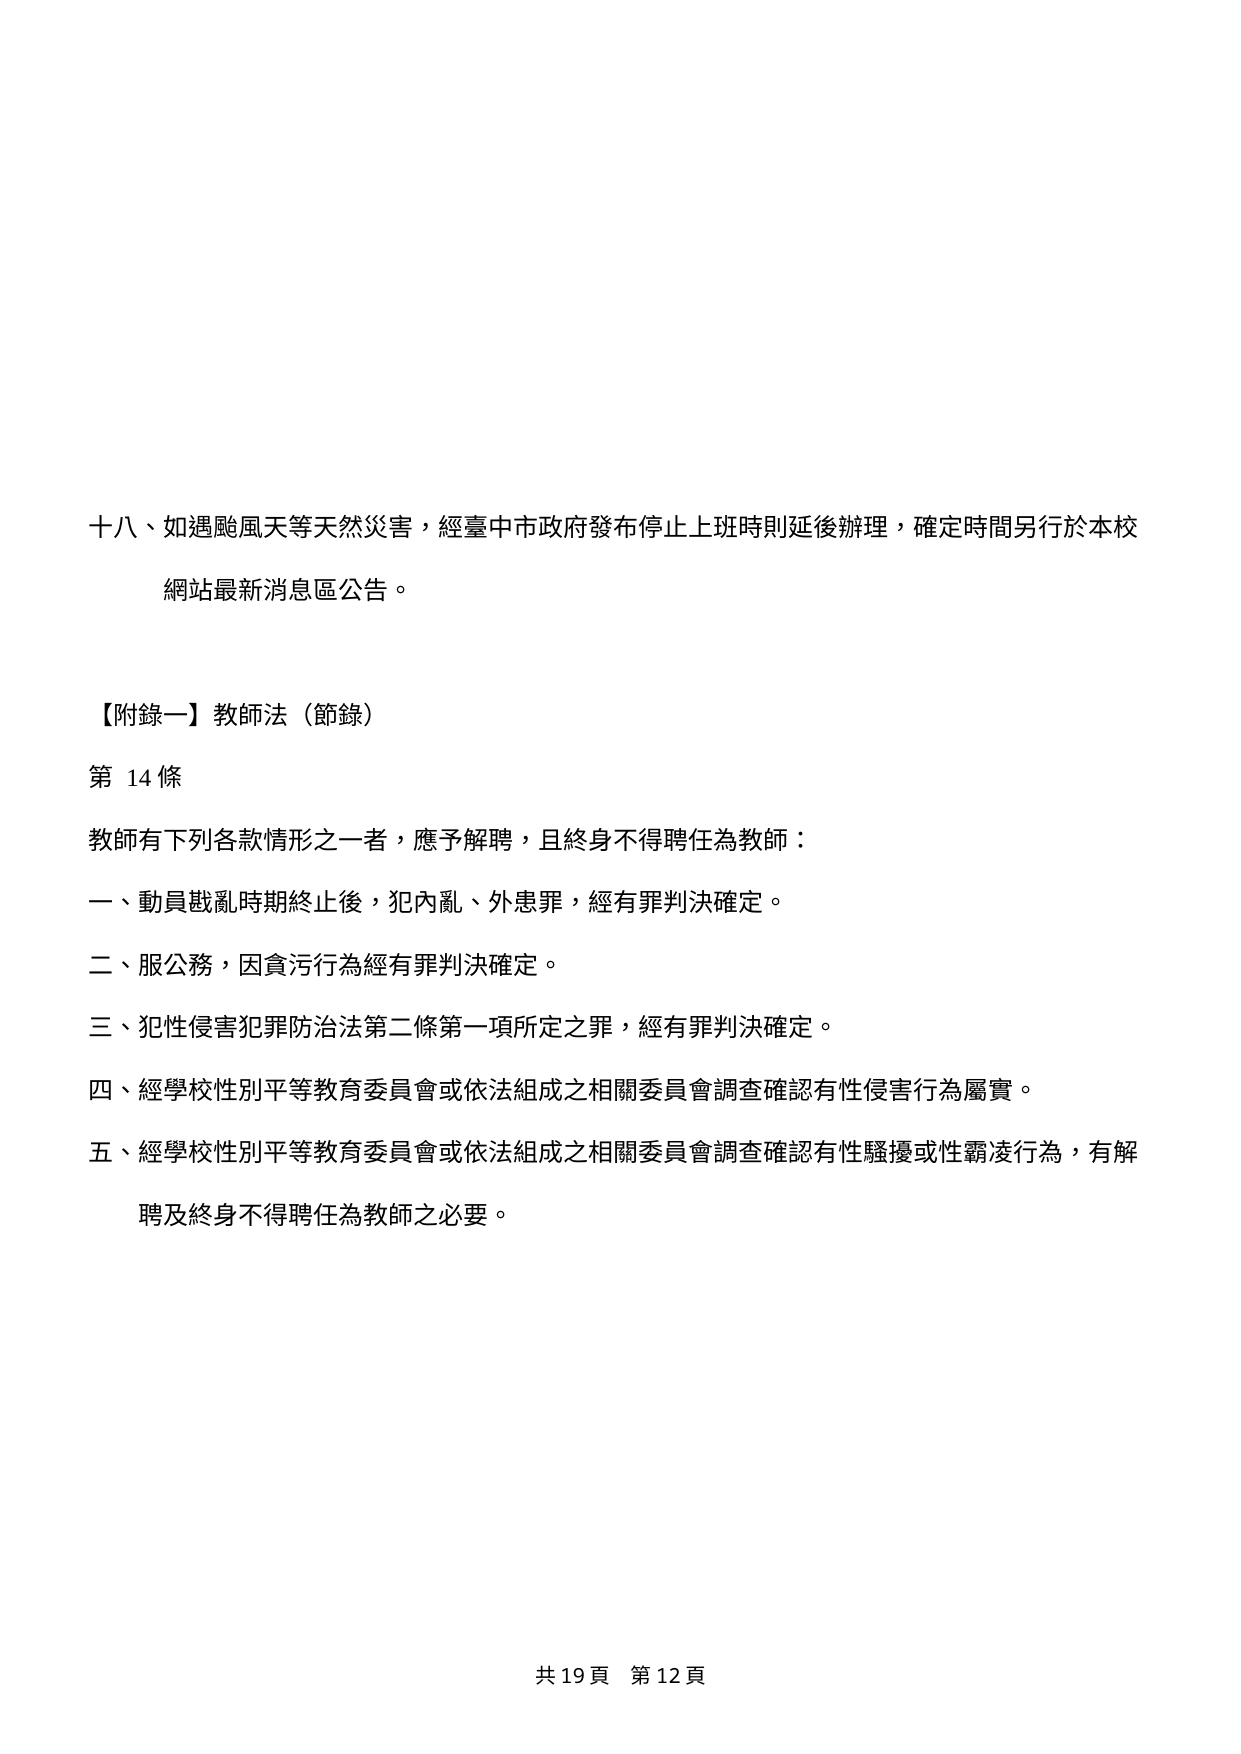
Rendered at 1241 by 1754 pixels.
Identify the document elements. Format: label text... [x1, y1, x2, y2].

text 一、動員戡亂時期終止後，犯內亂、外患罪，經有罪判決確定。 [89, 859, 1152, 922]
text 教師有下列各款情形之一者，應予解聘，且終身不得聘任為教師： [89, 797, 1152, 859]
text 十八、如遇颱風天等天然災害，經臺中市政府發布停止上班時則延後辦理，確定時間另行於本校網站最新消息區公告。 [89, 484, 1152, 609]
text 五、經學校性別平等教育委員會或依法組成之相關委員會調查確認有性騷擾或性霸凌行為，有解聘及終身不得聘任為教師之必要。 [89, 1109, 1152, 1234]
text 二、服公務，因貪污行為經有罪判決確定。 [89, 922, 1152, 984]
text 第 14 條 [89, 734, 1152, 797]
text 三、犯性侵害犯罪防治法第二條第一項所定之罪，經有罪判決確定。 [89, 984, 1152, 1047]
text 【附錄一】教師法（節錄） [89, 672, 1152, 734]
text 四、經學校性別平等教育委員會或依法組成之相關委員會調查確認有性侵害行為屬實。 [89, 1047, 1152, 1109]
